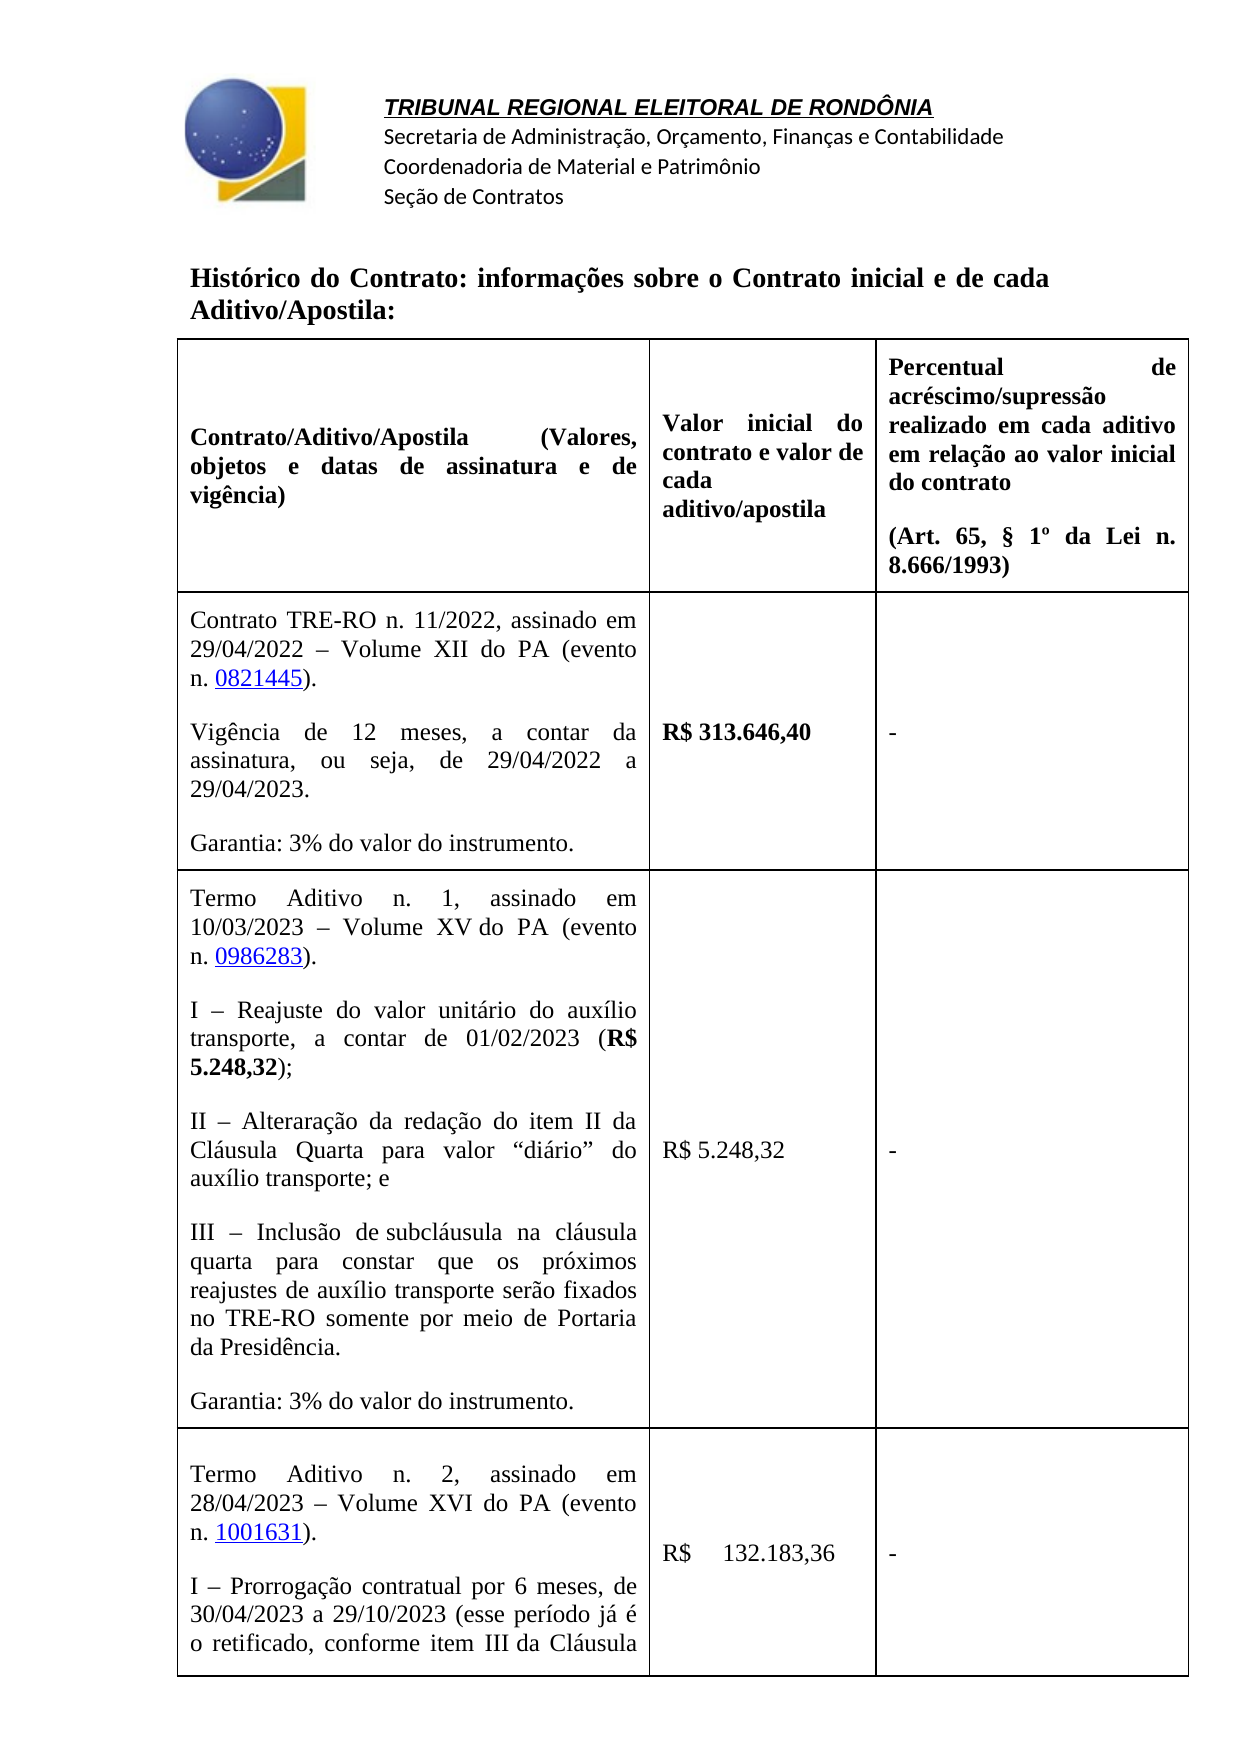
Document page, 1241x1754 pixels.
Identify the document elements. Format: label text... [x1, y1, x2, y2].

table_cell - [877, 593, 1188, 869]
table_header Contrato/Aditivo/Apostila (Valores, objetos e datas de assinatura e de vigência) [178, 340, 649, 591]
table_cell - [877, 1429, 1188, 1675]
table_cell R$ 132.183,36 [650, 1429, 875, 1675]
table_cell R$ 313.646,40 [650, 593, 875, 869]
table_cell Termo Aditivo n. 1, assinado em 10/03/2023 – Volume XV do PA (evento n. 0986283). I – Reajuste do valor unitário do auxílio transporte, a contar de 01/02/2023 (R$ 5.248,32); II – Alteraração da redação do item II da Cláusula Quarta para valor “diário” do auxílio transporte; e III – Inclusão de subcláusula na cláusula quarta para constar que os próximos reajustes de auxílio transporte serão fixados no TRE-RO somente por meio de Portaria da Presidência. Garantia: 3% do valor do instrumento. [178, 871, 649, 1427]
table_header Valor inicial do contrato e valor de cada aditivo/apostila [650, 340, 875, 591]
table_cell - [877, 871, 1188, 1427]
table_header Percentual de acréscimo/supressão realizado em cada aditivo em relação ao valor inicial do contrato (Art. 65, § 1º da Lei n. 8.666/1993) [877, 340, 1188, 591]
table_cell R$ 5.248,32 [650, 871, 875, 1427]
table_cell Termo Aditivo n. 2, assinado em 28/04/2023 – Volume XVI do PA (evento n. 1001631). I – Prorrogação contratual por 6 meses, de 30/04/2023 a 29/10/2023 (esse período já é o retificado, conforme item III da Cláusula [178, 1429, 649, 1675]
text Histórico do Contrato: informações sobre o Contrato inicial e de cada Aditivo/Apostila: [190, 261, 1051, 326]
table_cell Contrato TRE-RO n. 11/2022, assinado em 29/04/2022 – Volume XII do PA (evento n. 0821445). Vigência de 12 meses, a contar da assinatura, ou seja, de 29/04/2022 a 29/04/2023. Garantia: 3% do valor do instrumento. [178, 593, 649, 869]
